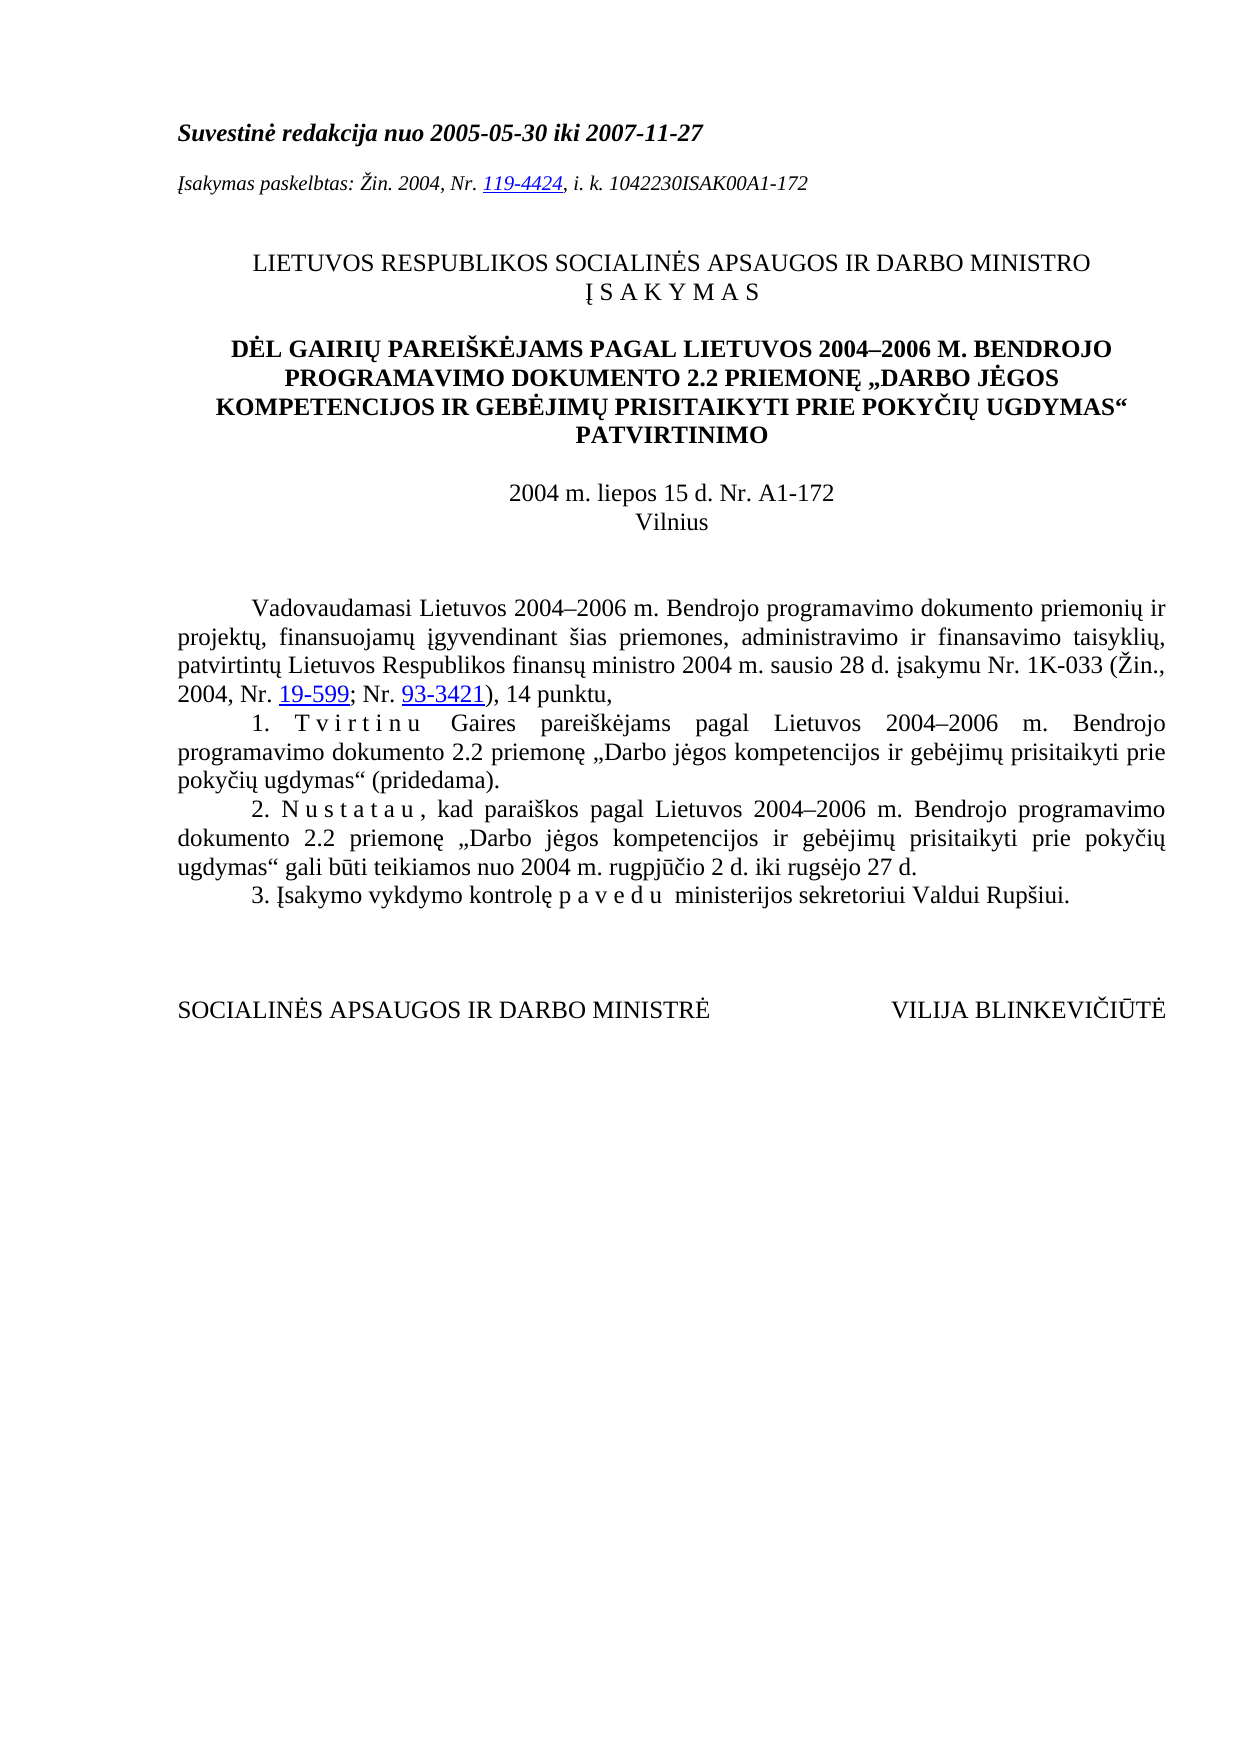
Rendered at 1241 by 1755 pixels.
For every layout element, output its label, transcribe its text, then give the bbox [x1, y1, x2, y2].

text Vadovaudamasi Lietuvos 2004–2006 m. Bendrojo programavimo dokumento priemonių ir projektų, finansuojamų įgyvendinant šias priemones, administravimo ir finansavimo taisyklių, patvirtintų Lietuvos Respublikos finansų ministro 2004 m. sausio 28 d. įsakymu Nr. 1K-033 (Žin., 2004, Nr. 19-599; Nr. 93-3421), 14 punktu, [177, 593, 1166, 708]
text 3. Įsakymo vykdymo kontrolę pavedu ministerijos sekretoriui Valdui Rupšiui. [177, 880, 1166, 909]
text Suvestinė redakcija nuo 2005-05-30 iki 2007-11-27 [177, 118, 1166, 147]
text Įsakymas paskelbtas: Žin. 2004, Nr. 119-4424, i. k. 1042230ISAK00A1-172 [177, 171, 1166, 195]
text 2. Nustatau, kad paraiškos pagal Lietuvos 2004–2006 m. Bendrojo programavimo dokumento 2.2 priemonę „Darbo jėgos kompetencijos ir gebėjimų prisitaikyti prie pokyčių ugdymas“ gali būti teikiamos nuo 2004 m. rugpjūčio 2 d. iki rugsėjo 27 d. [177, 794, 1166, 880]
text LIETUVOS RESPUBLIKOS SOCIALINĖS APSAUGOS IR DARBO MINISTRO Į S A K Y M A S DĖL GAIRIŲ PAREIŠKĖJAMS PAGAL LIETUVOS 2004–2006 M. BENDROJO PROGRAMAVIMO DOKUMENTO 2.2 PRIEMONĘ „DARBO JĖGOS KOMPETENCIJOS IR GEBĖJIMŲ PRISITAIKYTI PRIE POKYČIŲ UGDYMAS“ PATVIRTINIMO 2004 m. liepos 15 d. Nr. A1-172 Vilnius [177, 248, 1166, 564]
text SOCIALINĖS APSAUGOS IR DARBO Ministrė Vilija Blinkevičiūtė [177, 995, 1166, 1024]
text 1. Tvirtinu Gaires pareiškėjams pagal Lietuvos 2004–2006 m. Bendrojo programavimo dokumento 2.2 priemonę „Darbo jėgos kompetencijos ir gebėjimų prisitaikyti prie pokyčių ugdymas“ (pridedama). [177, 708, 1166, 794]
